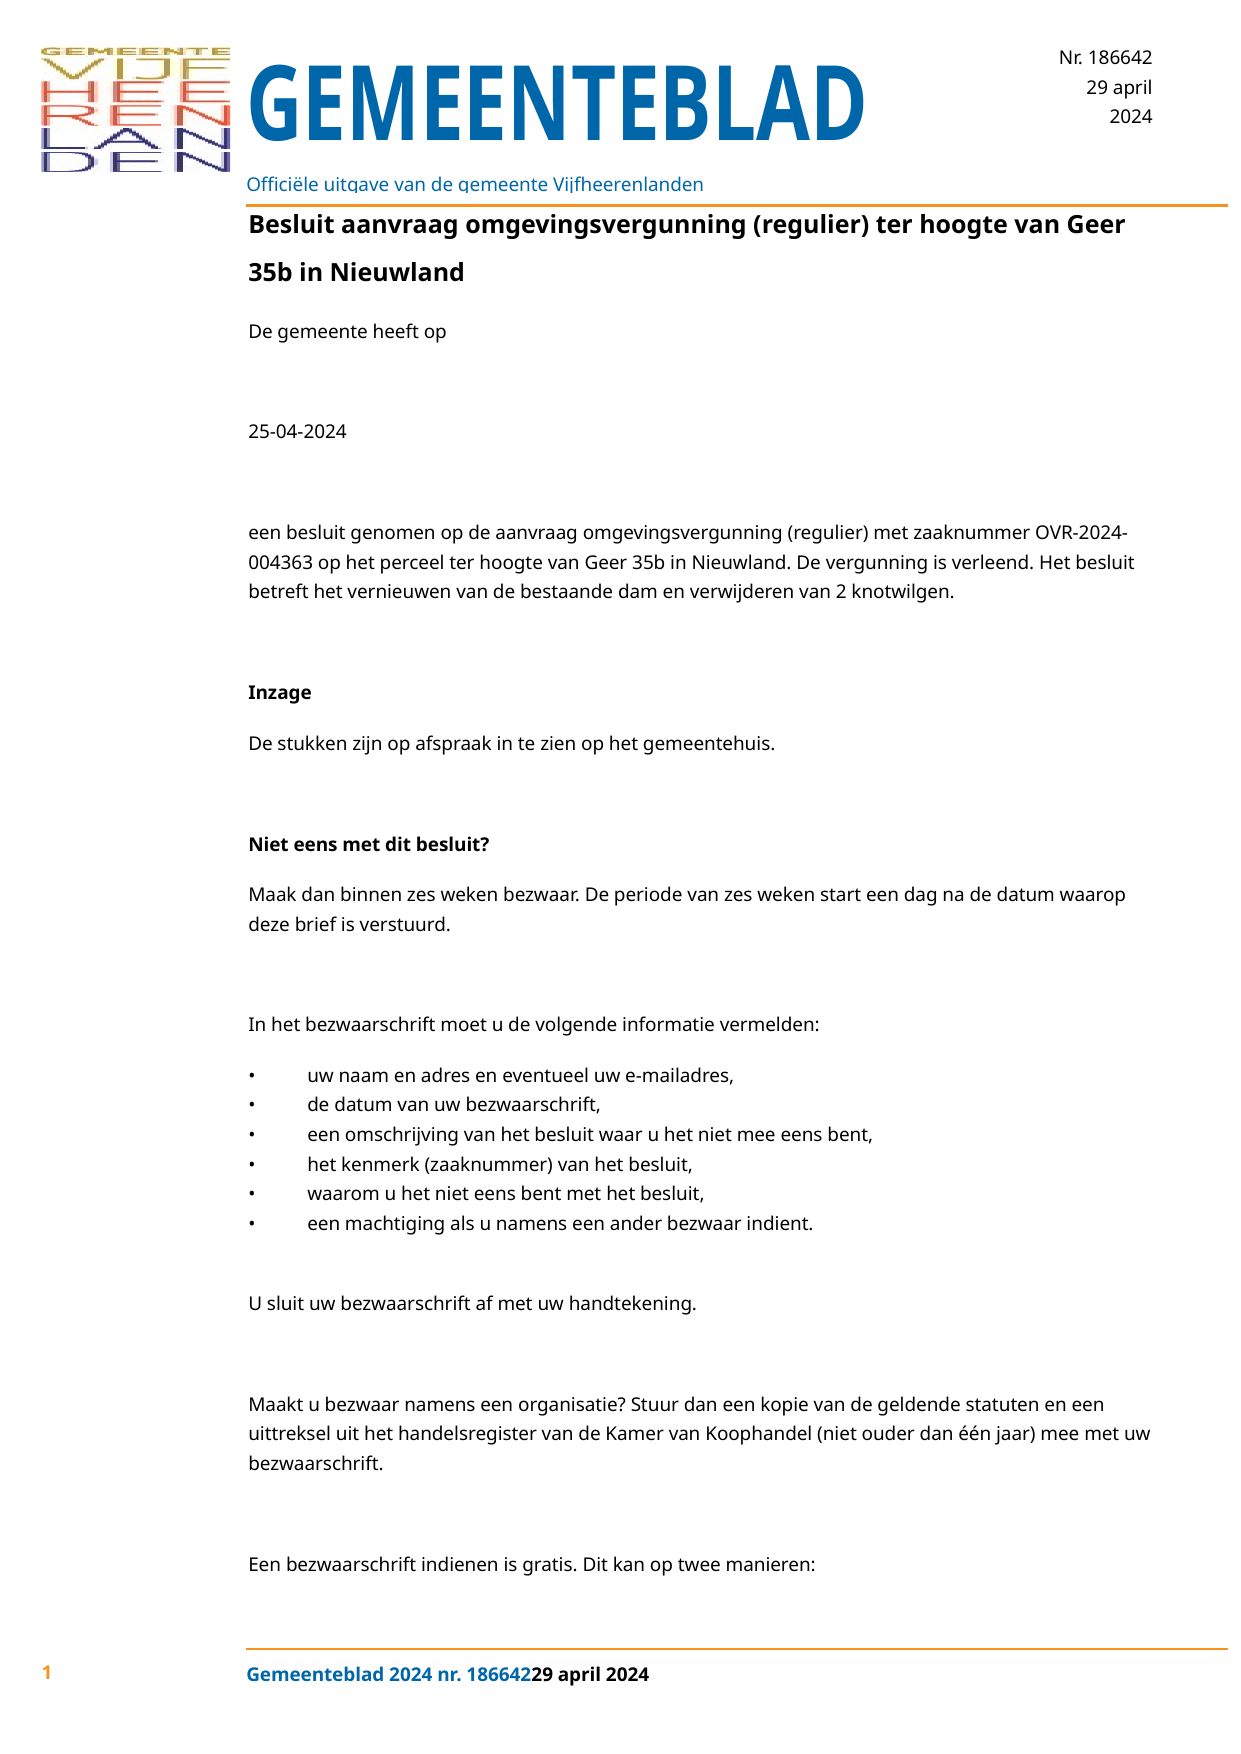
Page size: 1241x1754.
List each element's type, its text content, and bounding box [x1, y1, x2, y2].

text In het bezwaarschrift moet u de volgende informatie vermelden: [248, 1012, 1152, 1037]
text Maakt u bezwaar namens een organisatie? Stuur dan een kopie van de geldende statuten en een uittreksel uit het handelsregister van de Kamer van Koophandel (niet ouder dan één jaar) mee met uw bezwaarschrift. [248, 1391, 1152, 1476]
text Maak dan binnen zes weken bezwaar. De periode van zes weken start een dag na de datum waarop deze brief is verstuurd. [248, 881, 1152, 937]
text 25-04-2024 [248, 419, 1152, 444]
list een omschrijving van het besluit waar u het niet mee eens bent, [248, 1121, 1152, 1147]
text U sluit uw bezwaarschrift af met uw handtekening. [248, 1290, 1152, 1316]
text Besluit aanvraag omgevingsvergunning (regulier) ter hoogte van Geer 35b in Nieuwland [248, 207, 1152, 288]
text Inzage [248, 679, 1152, 705]
list het kenmerk (zaaknummer) van het besluit, [248, 1151, 1152, 1177]
list de datum van uw bezwaarschrift, [248, 1092, 1152, 1117]
list een machtiging als u namens een ander bezwaar indient. [248, 1210, 1152, 1236]
text De gemeente heeft op [248, 318, 1152, 344]
list uw naam en adres en eventueel uw e-mailadres, [248, 1062, 1152, 1088]
text De stukken zijn op afspraak in te zien op het gemeentehuis. [248, 730, 1152, 756]
text Niet eens met dit besluit? [248, 831, 1152, 857]
text Een bezwaarschrift indienen is gratis. Dit kan op twee manieren: [248, 1551, 1152, 1577]
list waarom u het niet eens bent met het besluit, [248, 1180, 1152, 1206]
text een besluit genomen op de aanvraag omgevingsvergunning (regulier) met zaaknummer OVR-2024-004363 op het perceel ter hoogte van Geer 35b in Nieuwland. De vergunning is verleend. Het besluit betreft het vernieuwen van de bestaande dam en verwijderen van 2 knotwilgen. [248, 519, 1152, 604]
picture [41, 47, 231, 172]
